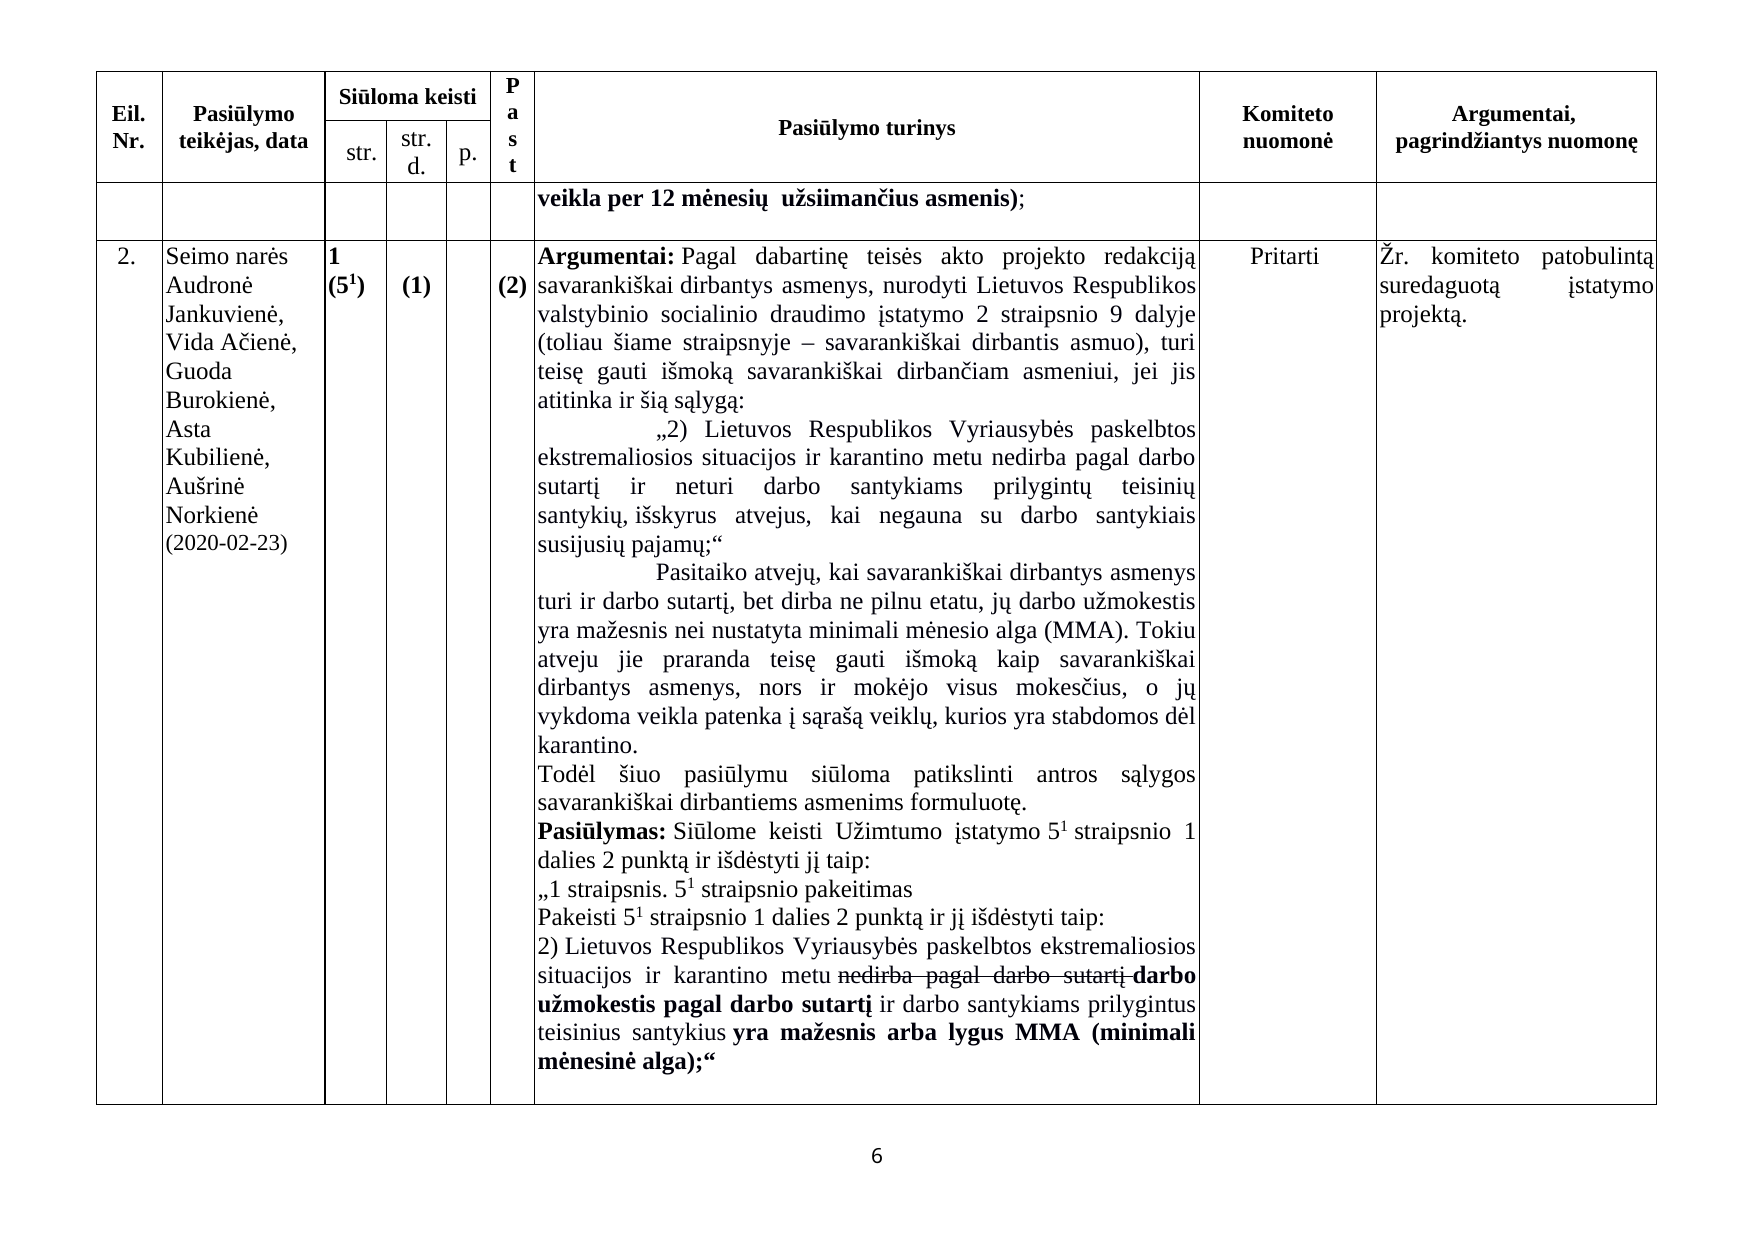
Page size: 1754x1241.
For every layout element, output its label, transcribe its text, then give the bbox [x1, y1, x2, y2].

table_cell [163, 183, 324, 240]
table_cell str. d. [387, 121, 446, 182]
table_cell [1377, 183, 1656, 240]
table_header Argumentai, pagrindžiantys nuomonę [1377, 72, 1656, 182]
table_header Siūloma keisti [326, 72, 490, 120]
table_header Komiteto nuomonė [1200, 72, 1376, 182]
table_cell str. [326, 121, 386, 182]
table_cell [326, 183, 386, 240]
table_header Pasiūlymo teikėjas, data [163, 72, 324, 182]
table_header Pasiūlymo turinys [535, 72, 1199, 182]
table_cell [387, 183, 446, 240]
table_cell Žr. komiteto patobulintą suredaguotą įstatymo projektą. [1377, 241, 1656, 1104]
table_cell p. [447, 121, 490, 182]
table_cell [1200, 183, 1376, 240]
table_cell veikla per 12 mėnesių užsiimančius asmenis); [535, 183, 1199, 240]
table_cell Pritarti [1200, 241, 1376, 1104]
table_cell [447, 183, 490, 240]
table_cell Seimo narės Audronė Jankuvienė, Vida Ačienė, Guoda Burokienė, Asta Kubilienė, Aušrinė Norkienė (2020-02-23) [163, 241, 324, 1104]
table_header Eil. Nr. [97, 72, 162, 182]
table_cell [447, 241, 490, 1104]
table_cell 2. [97, 241, 162, 1104]
table_cell 1 (51) [326, 241, 386, 1104]
table_cell (2) [491, 241, 534, 1104]
table_cell [97, 183, 162, 240]
table_cell (1) [491, 183, 534, 240]
table_cell (1) [387, 241, 446, 1104]
table_header Pastabos [491, 72, 534, 182]
table_cell Argumentai: Pagal dabartinę teisės akto projekto redakciją savarankiškai dirbantys asmenys, nurodyti Lietuvos Respublikos valstybinio socialinio draudimo įstatymo 2 straipsnio 9 dalyje (toliau šiame straipsnyje – savarankiškai dirbantis asmuo), turi teisę gauti išmoką savarankiškai dirbančiam asmeniui, jei jis atitinka ir šią sąlygą: „2) Lietuvos Respublikos Vyriausybės paskelbtos ekstremaliosios situacijos ir karantino metu nedirba pagal darbo sutartį ir neturi darbo santykiams prilygintų teisinių santykių, išskyrus atvejus, kai negauna su darbo santykiais susijusių pajamų;“ Pasitaiko atvejų, kai savarankiškai dirbantys asmenys turi ir darbo sutartį, bet dirba ne pilnu etatu, jų darbo užmokestis yra mažesnis nei nustatyta minimali mėnesio alga (MMA). Tokiu atveju jie praranda teisę gauti išmoką kaip savarankiškai dirbantys asmenys, nors ir mokėjo visus mokesčius, o jų vykdoma veikla patenka į sąrašą veiklų, kurios yra stabdomos dėl karantino. Todėl šiuo pasiūlymu siūloma patikslinti antros sąlygos savarankiškai dirbantiems asmenims formuluotę. Pasiūlymas: Siūlome keisti Užimtumo įstatymo 51 straipsnio 1 dalies 2 punktą ir išdėstyti jį taip: „1 straipsnis. 51 straipsnio pakeitimas Pakeisti 51 straipsnio 1 dalies 2 punktą ir jį išdėstyti taip: 2) Lietuvos Respublikos Vyriausybės paskelbtos ekstremaliosios situacijos ir karantino metu nedirba pagal darbo sutartį darbo užmokestis pagal darbo sutartį ir darbo santykiams prilygintus teisinius santykius yra mažesnis arba lygus MMA (minimali mėnesinė alga);“ [535, 241, 1199, 1104]
